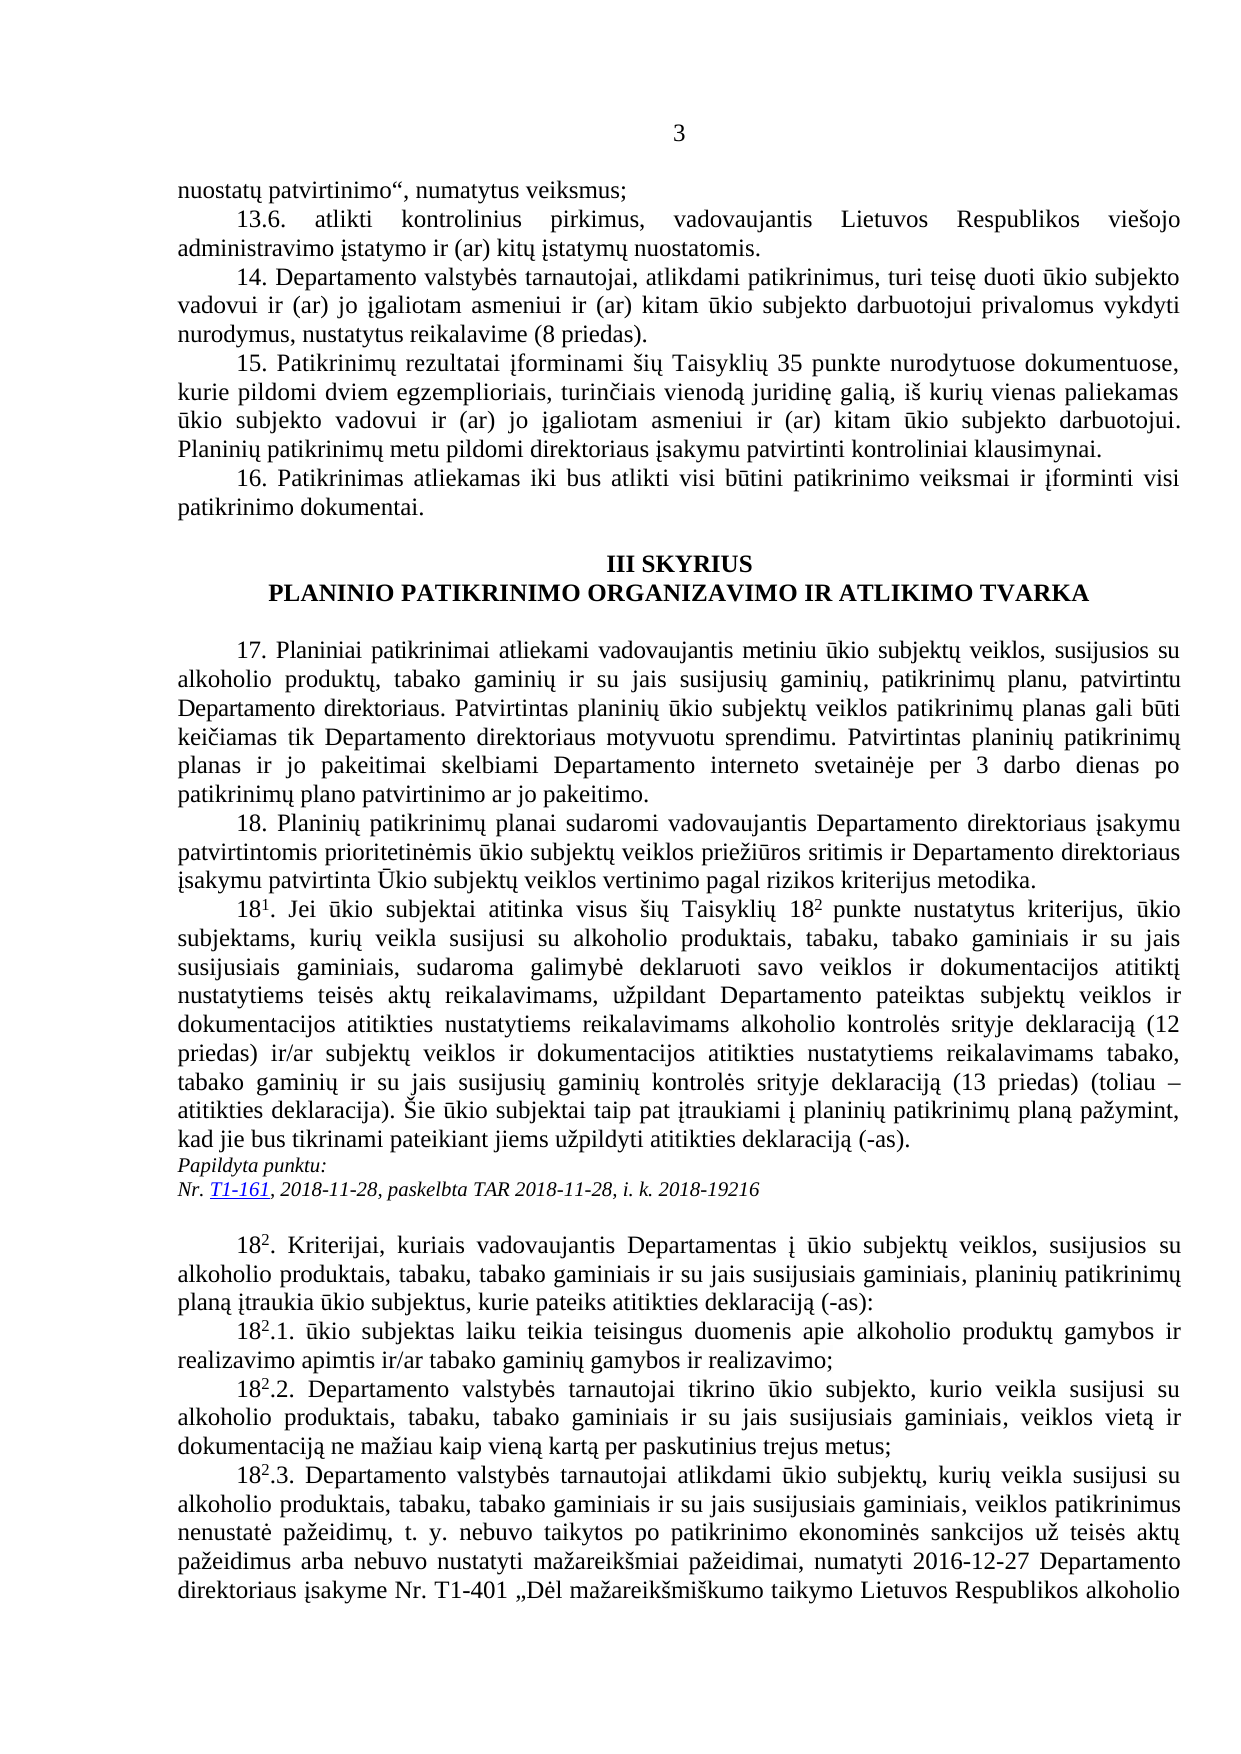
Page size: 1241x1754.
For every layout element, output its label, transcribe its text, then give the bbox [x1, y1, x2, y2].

text 181. Jei ūkio subjektai atitinka visus šių Taisyklių 182 punkte nustatytus kriterijus, ūkio subjektams, kurių veikla susijusi su alkoholio produktais, tabaku, tabako gaminiais ir su jais susijusiais gaminiais, sudaroma galimybė deklaruoti savo veiklos ir dokumentacijos atitiktį nustatytiems teisės aktų reikalavimams, užpildant Departamento pateiktas subjektų veiklos ir dokumentacijos atitikties nustatytiems reikalavimams alkoholio kontrolės srityje deklaraciją (12 priedas) ir/ar subjektų veiklos ir dokumentacijos atitikties nustatytiems reikalavimams tabako, tabako gaminių ir su jais susijusių gaminių kontrolės srityje deklaraciją (13 priedas) (toliau – atitikties deklaracija). Šie ūkio subjektai taip pat įtraukiami į planinių patikrinimų planą pažymint, kad jie bus tikrinami pateikiant jiems užpildyti atitikties deklaraciją (-as). [177, 894, 1181, 1153]
text 13.6. atlikti kontrolinius pirkimus, vadovaujantis Lietuvos Respublikos viešojo administravimo įstatymo ir (ar) kitų įstatymų nuostatomis. [177, 204, 1181, 262]
text 14. Departamento valstybės tarnautojai, atlikdami patikrinimus, turi teisę duoti ūkio subjekto vadovui ir (ar) jo įgaliotam asmeniui ir (ar) kitam ūkio subjekto darbuotojui privalomus vykdyti nurodymus, nustatytus reikalavime (8 priedas). [177, 262, 1181, 348]
text 16. Patikrinimas atliekamas iki bus atlikti visi būtini patikrinimo veiksmai ir įforminti visi patikrinimo dokumentai. [177, 463, 1181, 521]
text 182.2. Departamento valstybės tarnautojai tikrino ūkio subjekto, kurio veikla susijusi su alkoholio produktais, tabaku, tabako gaminiais ir su jais susijusiais gaminiais, veiklos vietą ir dokumentaciją ne mažiau kaip vieną kartą per paskutinius trejus metus; [177, 1374, 1181, 1460]
text 182.3. Departamento valstybės tarnautojai atlikdami ūkio subjektų, kurių veikla susijusi su alkoholio produktais, tabaku, tabako gaminiais ir su jais susijusiais gaminiais, veiklos patikrinimus nenustatė pažeidimų, t. y. nebuvo taikytos po patikrinimo ekonominės sankcijos už teisės aktų pažeidimus arba nebuvo nustatyti mažareikšmiai pažeidimai, numatyti 2016-12-27 Departamento direktoriaus įsakyme Nr. T1-401 „Dėl mažareikšmiškumo taikymo Lietuvos Respublikos alkoholio [177, 1460, 1181, 1604]
text Papildyta punktu: [177, 1153, 1181, 1177]
text 182.1. ūkio subjektas laiku teikia teisingus duomenis apie alkoholio produktų gamybos ir realizavimo apimtis ir/ar tabako gaminių gamybos ir realizavimo; [177, 1316, 1181, 1374]
text 182. Kriterijai, kuriais vadovaujantis Departamentas į ūkio subjektų veiklos, susijusios su alkoholio produktais, tabaku, tabako gaminiais ir su jais susijusiais gaminiais, planinių patikrinimų planą įtraukia ūkio subjektus, kurie pateiks atitikties deklaraciją (-as): [177, 1230, 1181, 1316]
text III SKYRIUS [177, 549, 1181, 578]
text nuostatų patvirtinimo“, numatytus veiksmus; [177, 176, 1181, 204]
text 15. Patikrinimų rezultatai įforminami šių Taisyklių 35 punkte nurodytuose dokumentuose, kurie pildomi dviem egzemplioriais, turinčiais vienodą juridinę galią, iš kurių vienas paliekamas ūkio subjekto vadovui ir (ar) jo įgaliotam asmeniui ir (ar) kitam ūkio subjekto darbuotojui. Planinių patikrinimų metu pildomi direktoriaus įsakymu patvirtinti kontroliniai klausimynai. [177, 348, 1181, 463]
text 18. Planinių patikrinimų planai sudaromi vadovaujantis Departamento direktoriaus įsakymu patvirtintomis prioritetinėmis ūkio subjektų veiklos priežiūros sritimis ir Departamento direktoriaus įsakymu patvirtinta Ūkio subjektų veiklos vertinimo pagal rizikos kriterijus metodika. [177, 808, 1181, 894]
text 17. Planiniai patikrinimai atliekami vadovaujantis metiniu ūkio subjektų veiklos, susijusios su alkoholio produktų, tabako gaminių ir su jais susijusių gaminių, patikrinimų planu, patvirtintu Departamento direktoriaus. Patvirtintas planinių ūkio subjektų veiklos patikrinimų planas gali būti keičiamas tik Departamento direktoriaus motyvuotu sprendimu. Patvirtintas planinių patikrinimų planas ir jo pakeitimai skelbiami Departamento interneto svetainėje per 3 darbo dienas po patikrinimų plano patvirtinimo ar jo pakeitimo. [177, 636, 1181, 808]
text Nr. T1-161, 2018-11-28, paskelbta TAR 2018-11-28, i. k. 2018-19216 [177, 1177, 1181, 1201]
text planinio PAtikrinimo ORGANIZAVIMO IR ATLIKIMO TVARKA [177, 578, 1181, 607]
